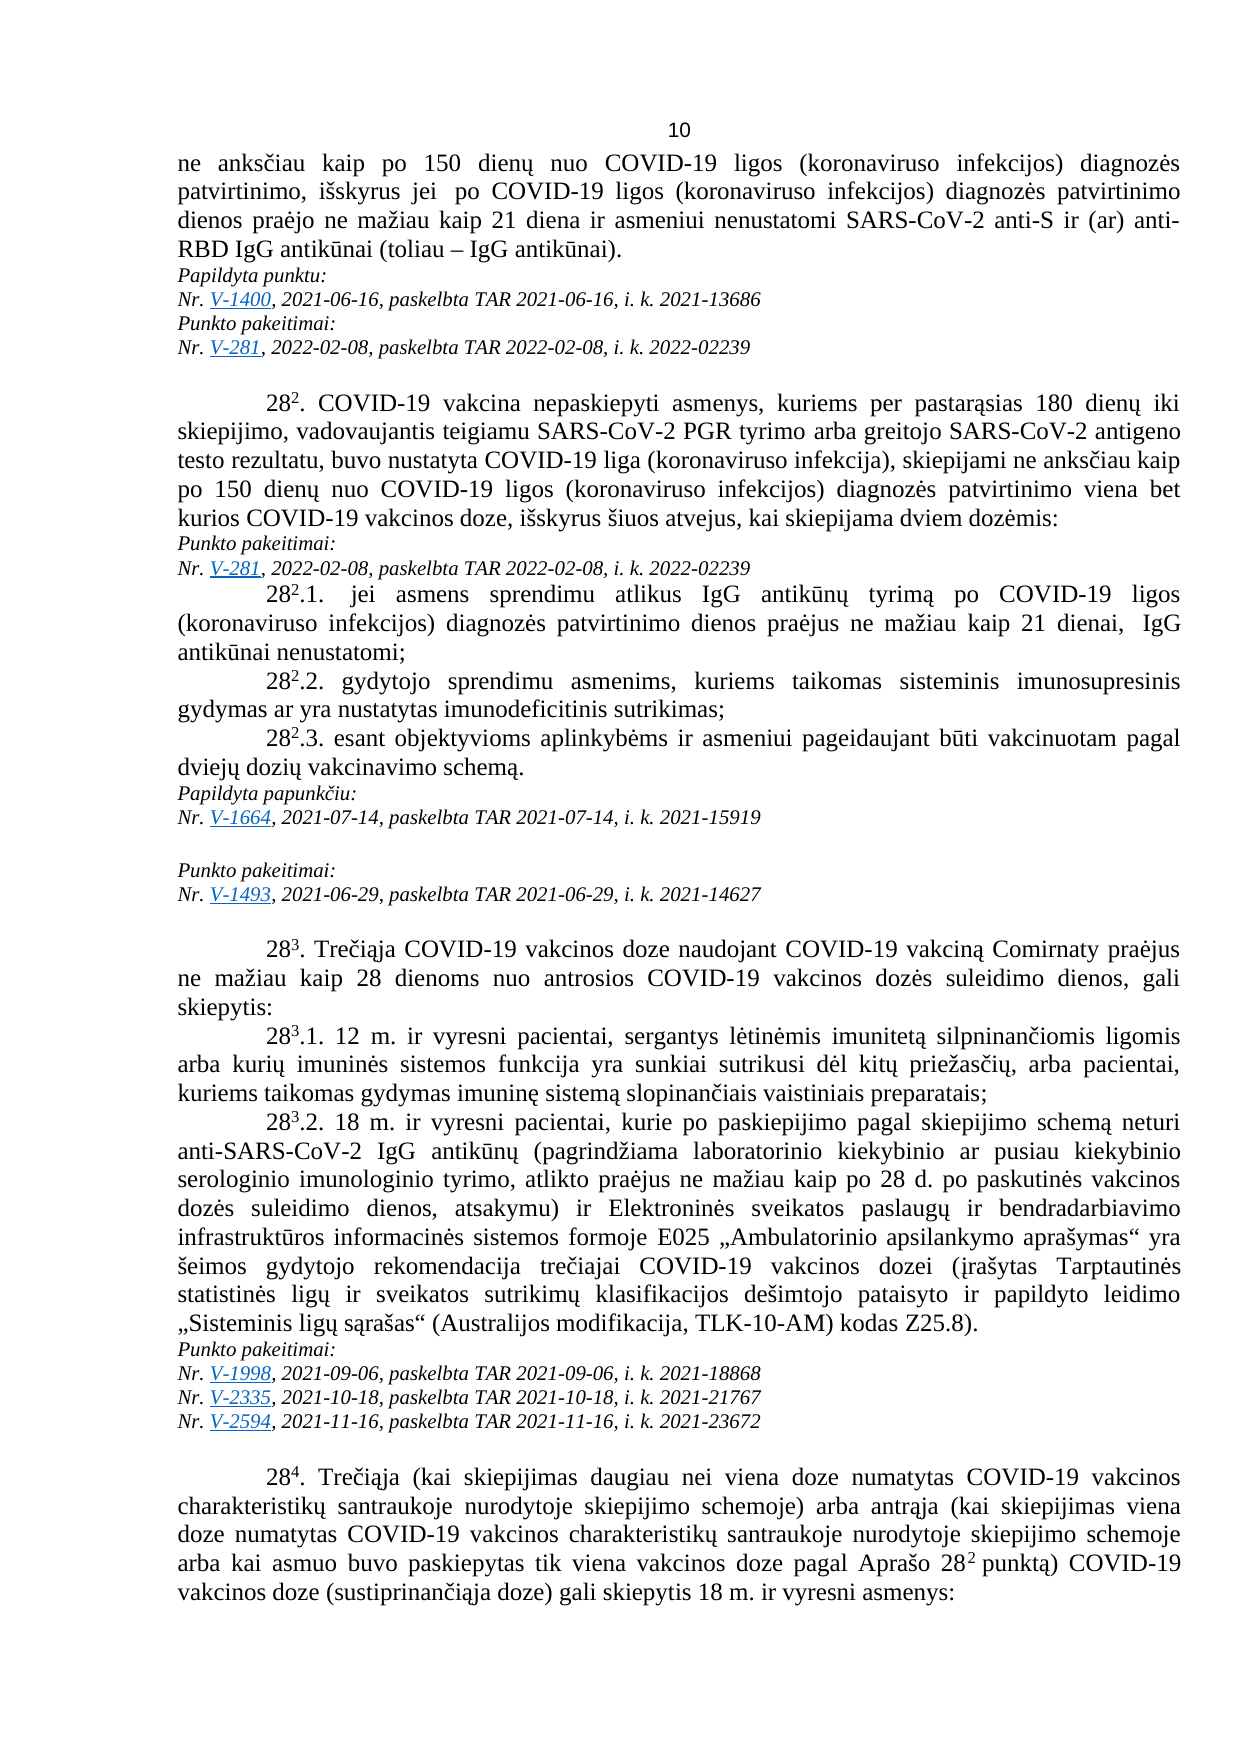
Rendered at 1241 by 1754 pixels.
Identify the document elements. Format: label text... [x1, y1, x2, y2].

text Nr. V-2335, 2021-10-18, paskelbta TAR 2021-10-18, i. k. 2021-21767 [177, 1385, 1181, 1409]
text 282.3. esant objektyvioms aplinkybėms ir asmeniui pageidaujant būti vakcinuotam pagal dviejų dozių vakcinavimo schemą. [177, 723, 1181, 781]
text 284. Trečiąja (kai skiepijimas daugiau nei viena doze numatytas COVID-19 vakcinos charakteristikų santraukoje nurodytoje skiepijimo schemoje) arba antrąja (kai skiepijimas viena doze numatytas COVID-19 vakcinos charakteristikų santraukoje nurodytoje skiepijimo schemoje arba kai asmuo buvo paskiepytas tik viena vakcinos doze pagal Aprašo 282 punktą) COVID-19 vakcinos doze (sustiprinančiąja doze) gali skiepytis 18 m. ir vyresni asmenys: [177, 1462, 1181, 1606]
text Nr. V-1493, 2021-06-29, paskelbta TAR 2021-06-29, i. k. 2021-14627 [177, 882, 1181, 906]
text Papildyta papunkčiu: [177, 781, 1181, 805]
text Nr. V-281, 2022-02-08, paskelbta TAR 2022-02-08, i. k. 2022-02239 [177, 555, 1181, 579]
text Nr. V-1664, 2021-07-14, paskelbta TAR 2021-07-14, i. k. 2021-15919 [177, 805, 1181, 829]
text 283.2. 18 m. ir vyresni pacientai, kurie po paskiepijimo pagal skiepijimo schemą neturi anti-SARS-CoV-2 IgG antikūnų (pagrindžiama laboratorinio kiekybinio ar pusiau kiekybinio serologinio imunologinio tyrimo, atlikto praėjus ne mažiau kaip po 28 d. po paskutinės vakcinos dozės suleidimo dienos, atsakymu) ir Elektroninės sveikatos paslaugų ir bendradarbiavimo infrastruktūros informacinės sistemos formoje E025 „Ambulatorinio apsilankymo aprašymas“ yra šeimos gydytojo rekomendacija trečiajai COVID-19 vakcinos dozei (įrašytas Tarptautinės statistinės ligų ir sveikatos sutrikimų klasifikacijos dešimtojo pataisyto ir papildyto leidimo „Sisteminis ligų sąrašas“ (Australijos modifikacija, TLK-10-AM) kodas Z25.8). [177, 1107, 1181, 1337]
text 283.1. 12 m. ir vyresni pacientai, sergantys lėtinėmis imunitetą silpninančiomis ligomis arba kurių imuninės sistemos funkcija yra sunkiai sutrikusi dėl kitų priežasčių, arba pacientai, kuriems taikomas gydymas imuninę sistemą slopinančiais vaistiniais preparatais; [177, 1021, 1181, 1107]
text Punkto pakeitimai: [177, 531, 1181, 555]
text Nr. V-1400, 2021-06-16, paskelbta TAR 2021-06-16, i. k. 2021-13686 [177, 287, 1181, 311]
text Nr. V-1998, 2021-09-06, paskelbta TAR 2021-09-06, i. k. 2021-18868 [177, 1361, 1181, 1385]
text Punkto pakeitimai: [177, 858, 1181, 882]
text Punkto pakeitimai: [177, 311, 1181, 335]
text Nr. V-281, 2022-02-08, paskelbta TAR 2022-02-08, i. k. 2022-02239 [177, 335, 1181, 359]
text 282. COVID-19 vakcina nepaskiepyti asmenys, kuriems per pastarąsias 180 dienų iki skiepijimo, vadovaujantis teigiamu SARS-CoV-2 PGR tyrimo arba greitojo SARS-CoV-2 antigeno testo rezultatu, buvo nustatyta COVID-19 liga (koronaviruso infekcija), skiepijami ne anksčiau kaip po 150 dienų nuo COVID-19 ligos (koronaviruso infekcijos) diagnozės patvirtinimo viena bet kurios COVID-19 vakcinos doze, išskyrus šiuos atvejus, kai skiepijama dviem dozėmis: [177, 388, 1181, 531]
text 282.1. jei asmens sprendimu atlikus IgG antikūnų tyrimą po COVID-19 ligos (koronaviruso infekcijos) diagnozės patvirtinimo dienos praėjus ne mažiau kaip 21 dienai, IgG antikūnai nenustatomi; [177, 579, 1181, 666]
text ne anksčiau kaip po 150 dienų nuo COVID-19 ligos (koronaviruso infekcijos) diagnozės patvirtinimo, išskyrus jei po COVID-19 ligos (koronaviruso infekcijos) diagnozės patvirtinimo dienos praėjo ne mažiau kaip 21 diena ir asmeniui nenustatomi SARS-CoV-2 anti-S ir (ar) anti-RBD IgG antikūnai (toliau – IgG antikūnai). [177, 148, 1181, 263]
text Punkto pakeitimai: [177, 1337, 1181, 1361]
text 283. Trečiąja COVID-19 vakcinos doze naudojant COVID-19 vakciną Comirnaty praėjus ne mažiau kaip 28 dienoms nuo antrosios COVID-19 vakcinos dozės suleidimo dienos, gali skiepytis: [177, 934, 1181, 1021]
text Papildyta punktu: [177, 263, 1181, 287]
text Nr. V-2594, 2021-11-16, paskelbta TAR 2021-11-16, i. k. 2021-23672 [177, 1409, 1181, 1433]
text 282.2. gydytojo sprendimu asmenims, kuriems taikomas sisteminis imunosupresinis gydymas ar yra nustatytas imunodeficitinis sutrikimas; [177, 666, 1181, 723]
